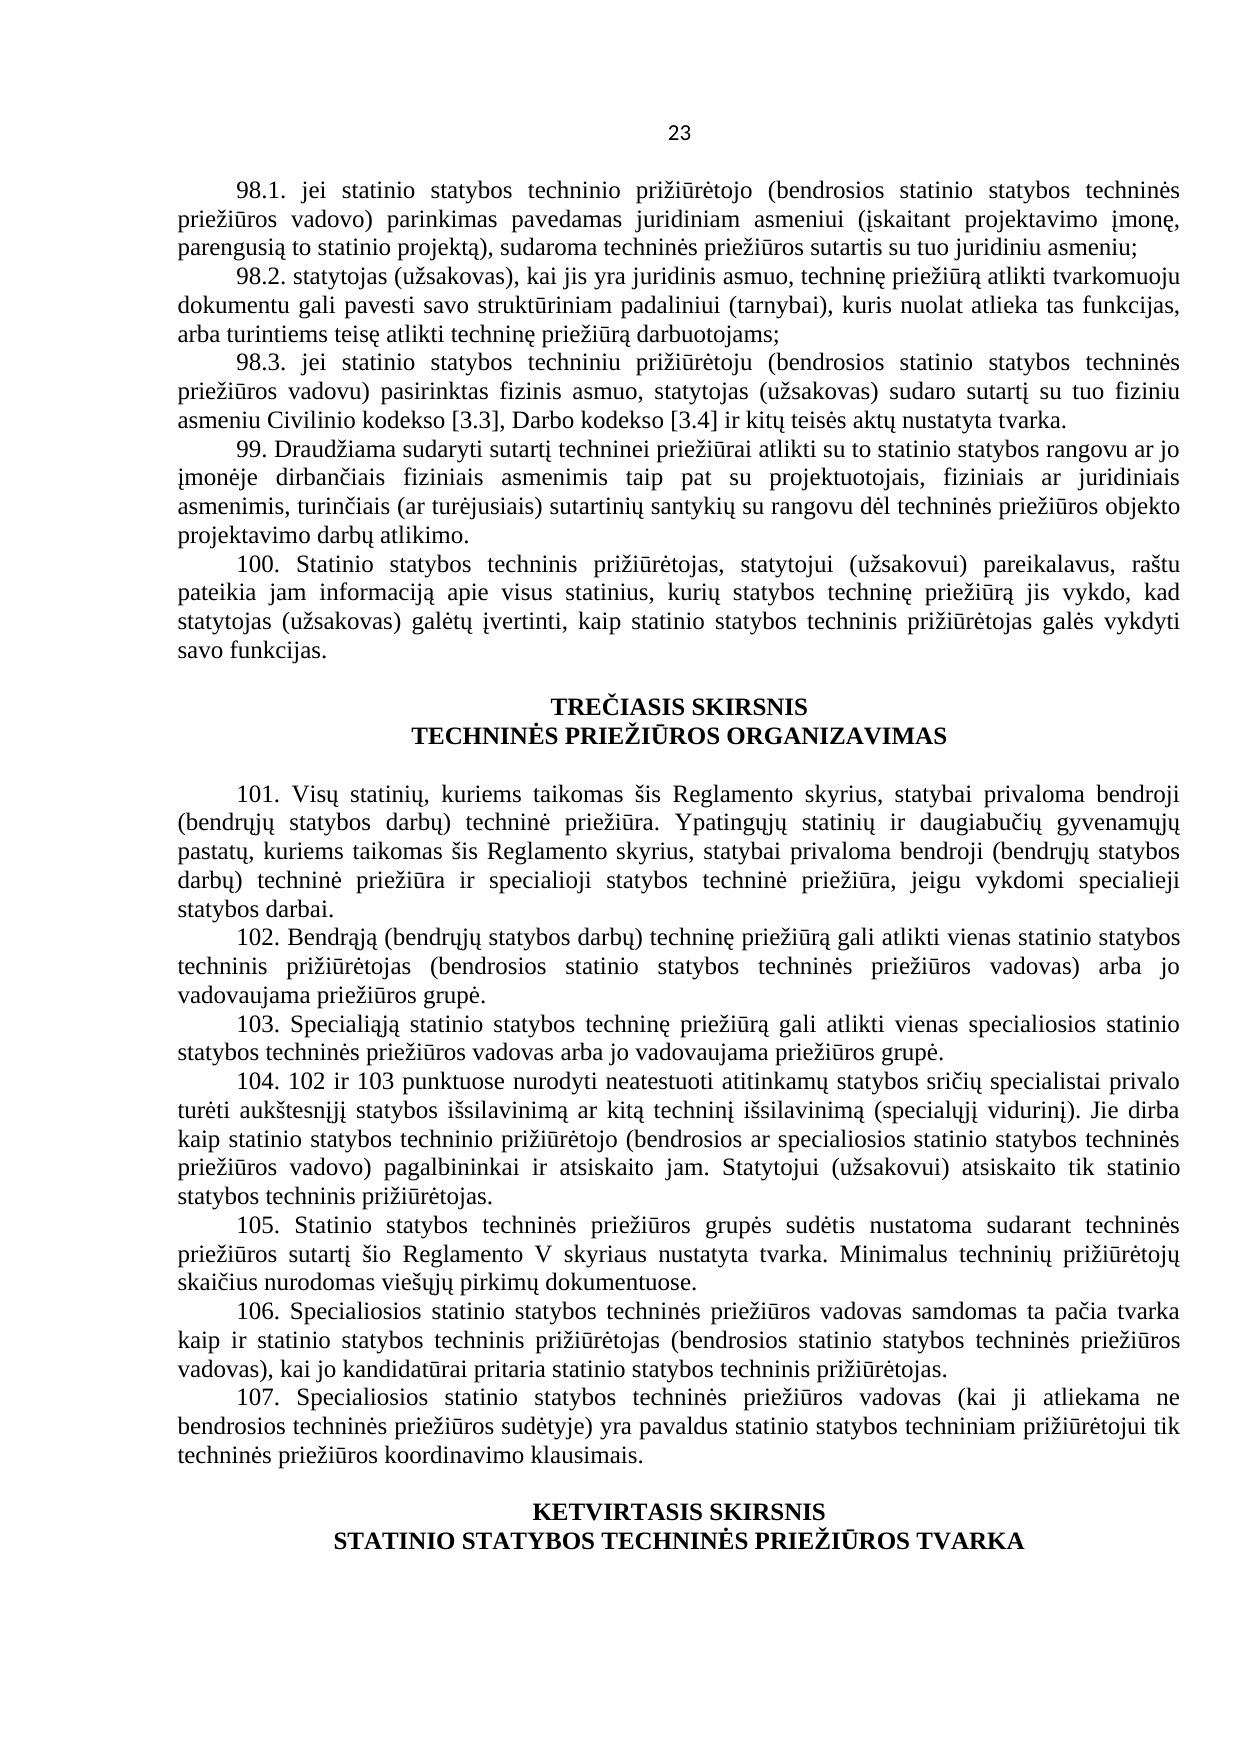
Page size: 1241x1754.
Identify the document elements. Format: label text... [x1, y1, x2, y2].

text techninės priežiūros organizavimas [177, 721, 1181, 750]
text 98.3. jei statinio statybos techniniu prižiūrėtoju (bendrosios statinio statybos techninės priežiūros vadovu) pasirinktas fizinis asmuo, statytojas (užsakovas) sudaro sutartį su tuo fiziniu asmeniu Civilinio kodekso [3.3], Darbo kodekso [3.4] ir kitų teisės aktų nustatyta tvarka. [177, 347, 1181, 434]
text KETVIRTASIS SKIRSNIS [177, 1497, 1181, 1526]
text TREČIASIS SKIRSNIS [177, 692, 1181, 721]
text 100. Statinio statybos techninis prižiūrėtojas, statytojui (užsakovui) pareikalavus, raštu pateikia jam informaciją apie visus statinius, kurių statybos techninę priežiūrą jis vykdo, kad statytojas (užsakovas) galėtų įvertinti, kaip statinio statybos techninis prižiūrėtojas galės vykdyti savo funkcijas. [177, 549, 1181, 664]
text 101. Visų statinių, kuriems taikomas šis Reglamento skyrius, statybai privaloma bendroji (bendrųjų statybos darbų) techninė priežiūra. Ypatingųjų statinių ir daugiabučių gyvenamųjų pastatų, kuriems taikomas šis Reglamento skyrius, statybai privaloma bendroji (bendrųjų statybos darbų) techninė priežiūra ir specialioji statybos techninė priežiūra, jeigu vykdomi specialieji statybos darbai. [177, 779, 1181, 922]
text STATINIO STATYBOS TECHNINĖS PRIEŽIŪROS TVARKA [177, 1526, 1181, 1555]
text 104. 102 ir 103 punktuose nurodyti neatestuoti atitinkamų statybos sričių specialistai privalo turėti aukštesnįjį statybos išsilavinimą ar kitą techninį išsilavinimą (specialųjį vidurinį). Jie dirba kaip statinio statybos techninio prižiūrėtojo (bendrosios ar specialiosios statinio statybos techninės priežiūros vadovo) pagalbininkai ir atsiskaito jam. Statytojui (užsakovui) atsiskaito tik statinio statybos techninis prižiūrėtojas. [177, 1066, 1181, 1210]
text 105. Statinio statybos techninės priežiūros grupės sudėtis nustatoma sudarant techninės priežiūros sutartį šio Reglamento V skyriaus nustatyta tvarka. Minimalus techninių prižiūrėtojų skaičius nurodomas viešųjų pirkimų dokumentuose. [177, 1210, 1181, 1296]
text 99. Draudžiama sudaryti sutartį techninei priežiūrai atlikti su to statinio statybos rangovu ar jo įmonėje dirbančiais fiziniais asmenimis taip pat su projektuotojais, fiziniais ar juridiniais asmenimis, turinčiais (ar turėjusiais) sutartinių santykių su rangovu dėl techninės priežiūros objekto projektavimo darbų atlikimo. [177, 434, 1181, 549]
text 103. Specialiąją statinio statybos techninę priežiūrą gali atlikti vienas specialiosios statinio statybos techninės priežiūros vadovas arba jo vadovaujama priežiūros grupė. [177, 1009, 1181, 1066]
text 102. Bendrąją (bendrųjų statybos darbų) techninę priežiūrą gali atlikti vienas statinio statybos techninis prižiūrėtojas (bendrosios statinio statybos techninės priežiūros vadovas) arba jo vadovaujama priežiūros grupė. [177, 922, 1181, 1009]
text 106. Specialiosios statinio statybos techninės priežiūros vadovas samdomas ta pačia tvarka kaip ir statinio statybos techninis prižiūrėtojas (bendrosios statinio statybos techninės priežiūros vadovas), kai jo kandidatūrai pritaria statinio statybos techninis prižiūrėtojas. [177, 1296, 1181, 1382]
text 107. Specialiosios statinio statybos techninės priežiūros vadovas (kai ji atliekama ne bendrosios techninės priežiūros sudėtyje) yra pavaldus statinio statybos techniniam prižiūrėtojui tik techninės priežiūros koordinavimo klausimais. [177, 1382, 1181, 1469]
text 98.1. jei statinio statybos techninio prižiūrėtojo (bendrosios statinio statybos techninės priežiūros vadovo) parinkimas pavedamas juridiniam asmeniui (įskaitant projektavimo įmonę, parengusią to statinio projektą), sudaroma techninės priežiūros sutartis su tuo juridiniu asmeniu; [177, 175, 1181, 261]
text 98.2. statytojas (užsakovas), kai jis yra juridinis asmuo, techninę priežiūrą atlikti tvarkomuoju dokumentu gali pavesti savo struktūriniam padaliniui (tarnybai), kuris nuolat atlieka tas funkcijas, arba turintiems teisę atlikti techninę priežiūrą darbuotojams; [177, 261, 1181, 347]
